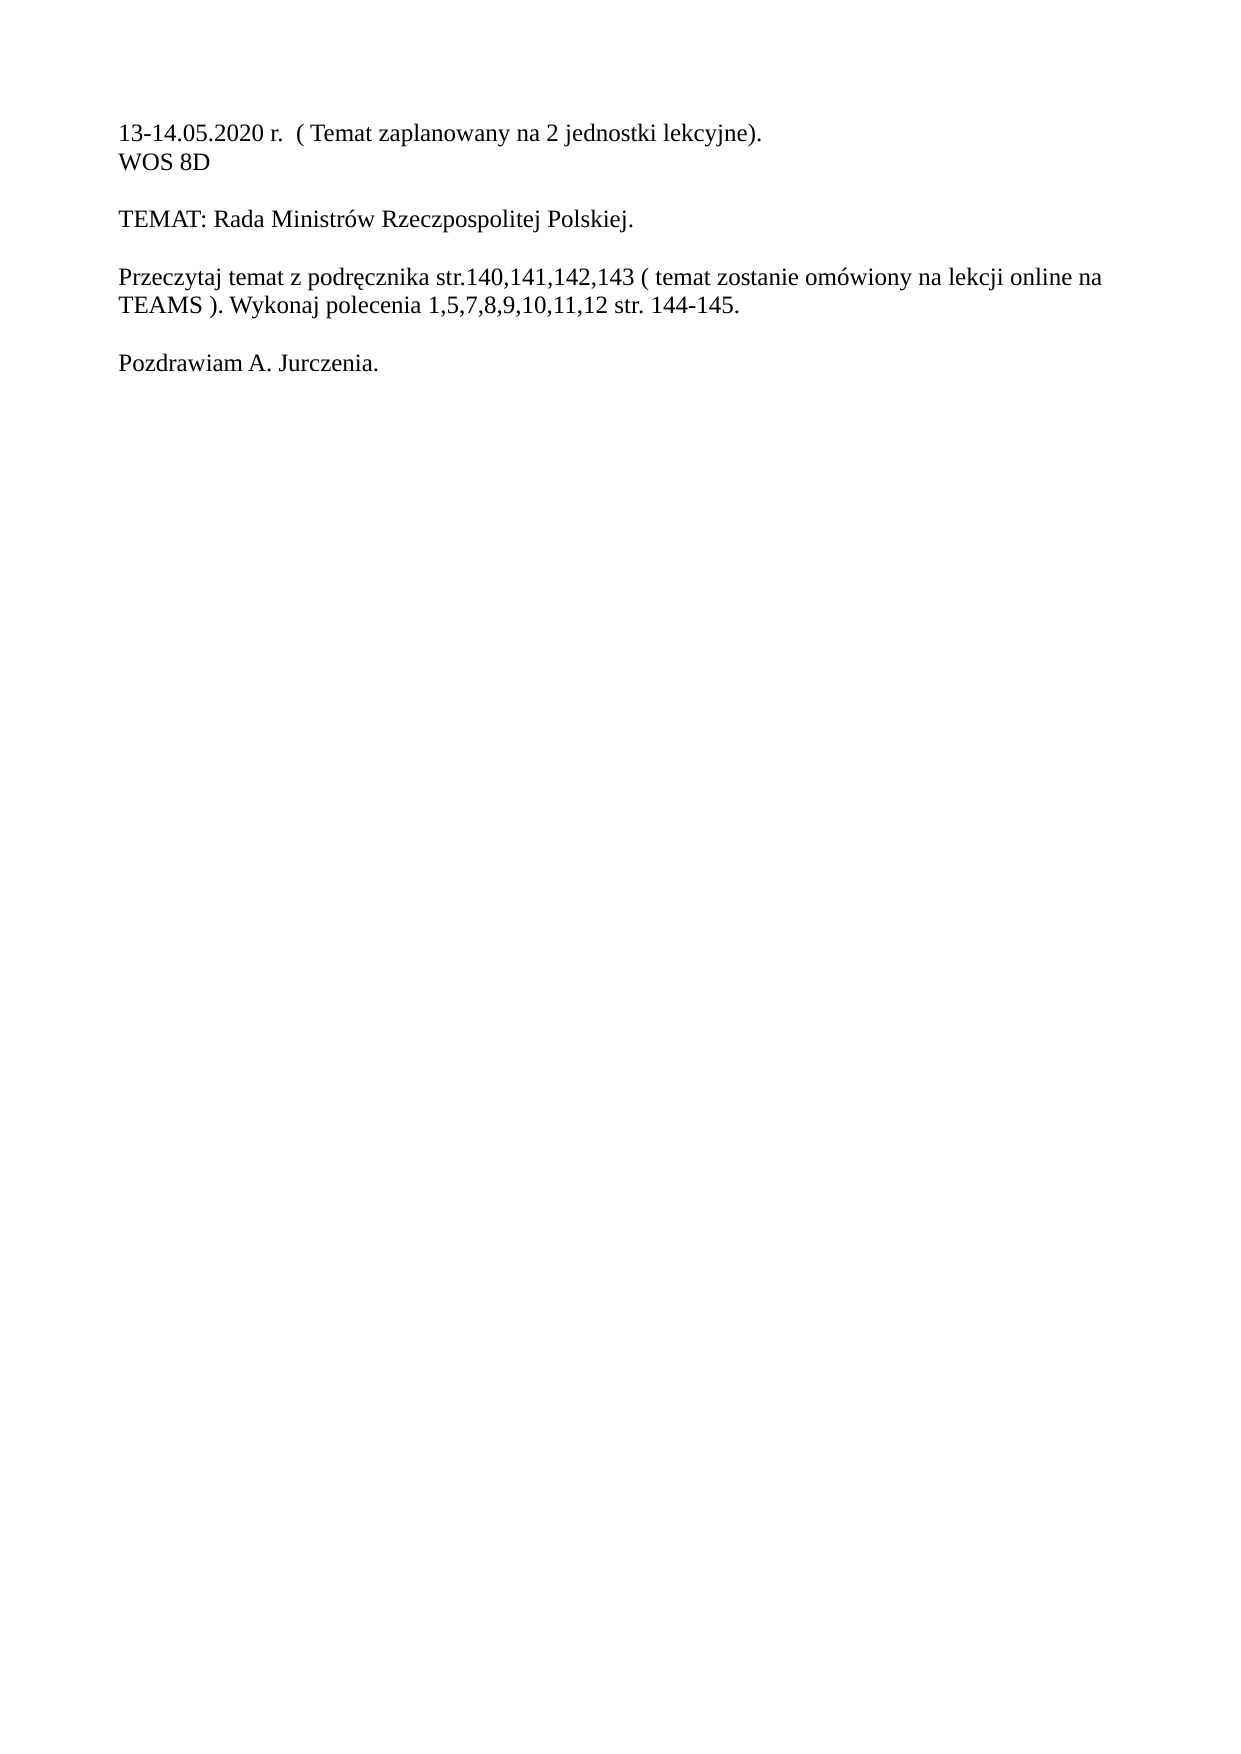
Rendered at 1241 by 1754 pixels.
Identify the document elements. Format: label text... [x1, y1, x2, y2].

text TEMAT: Rada Ministrów Rzeczpospolitej Polskiej. [118, 204, 1122, 233]
text Przeczytaj temat z podręcznika str.140,141,142,143 ( temat zostanie omówiony na lekcji online na TEAMS ). Wykonaj polecenia 1,5,7,8,9,10,11,12 str. 144-145. [118, 262, 1122, 319]
text WOS 8D [118, 147, 1122, 176]
text Pozdrawiam A. Jurczenia. [118, 348, 1122, 377]
text 13-14.05.2020 r. ( Temat zaplanowany na 2 jednostki lekcyjne). [118, 118, 1122, 147]
